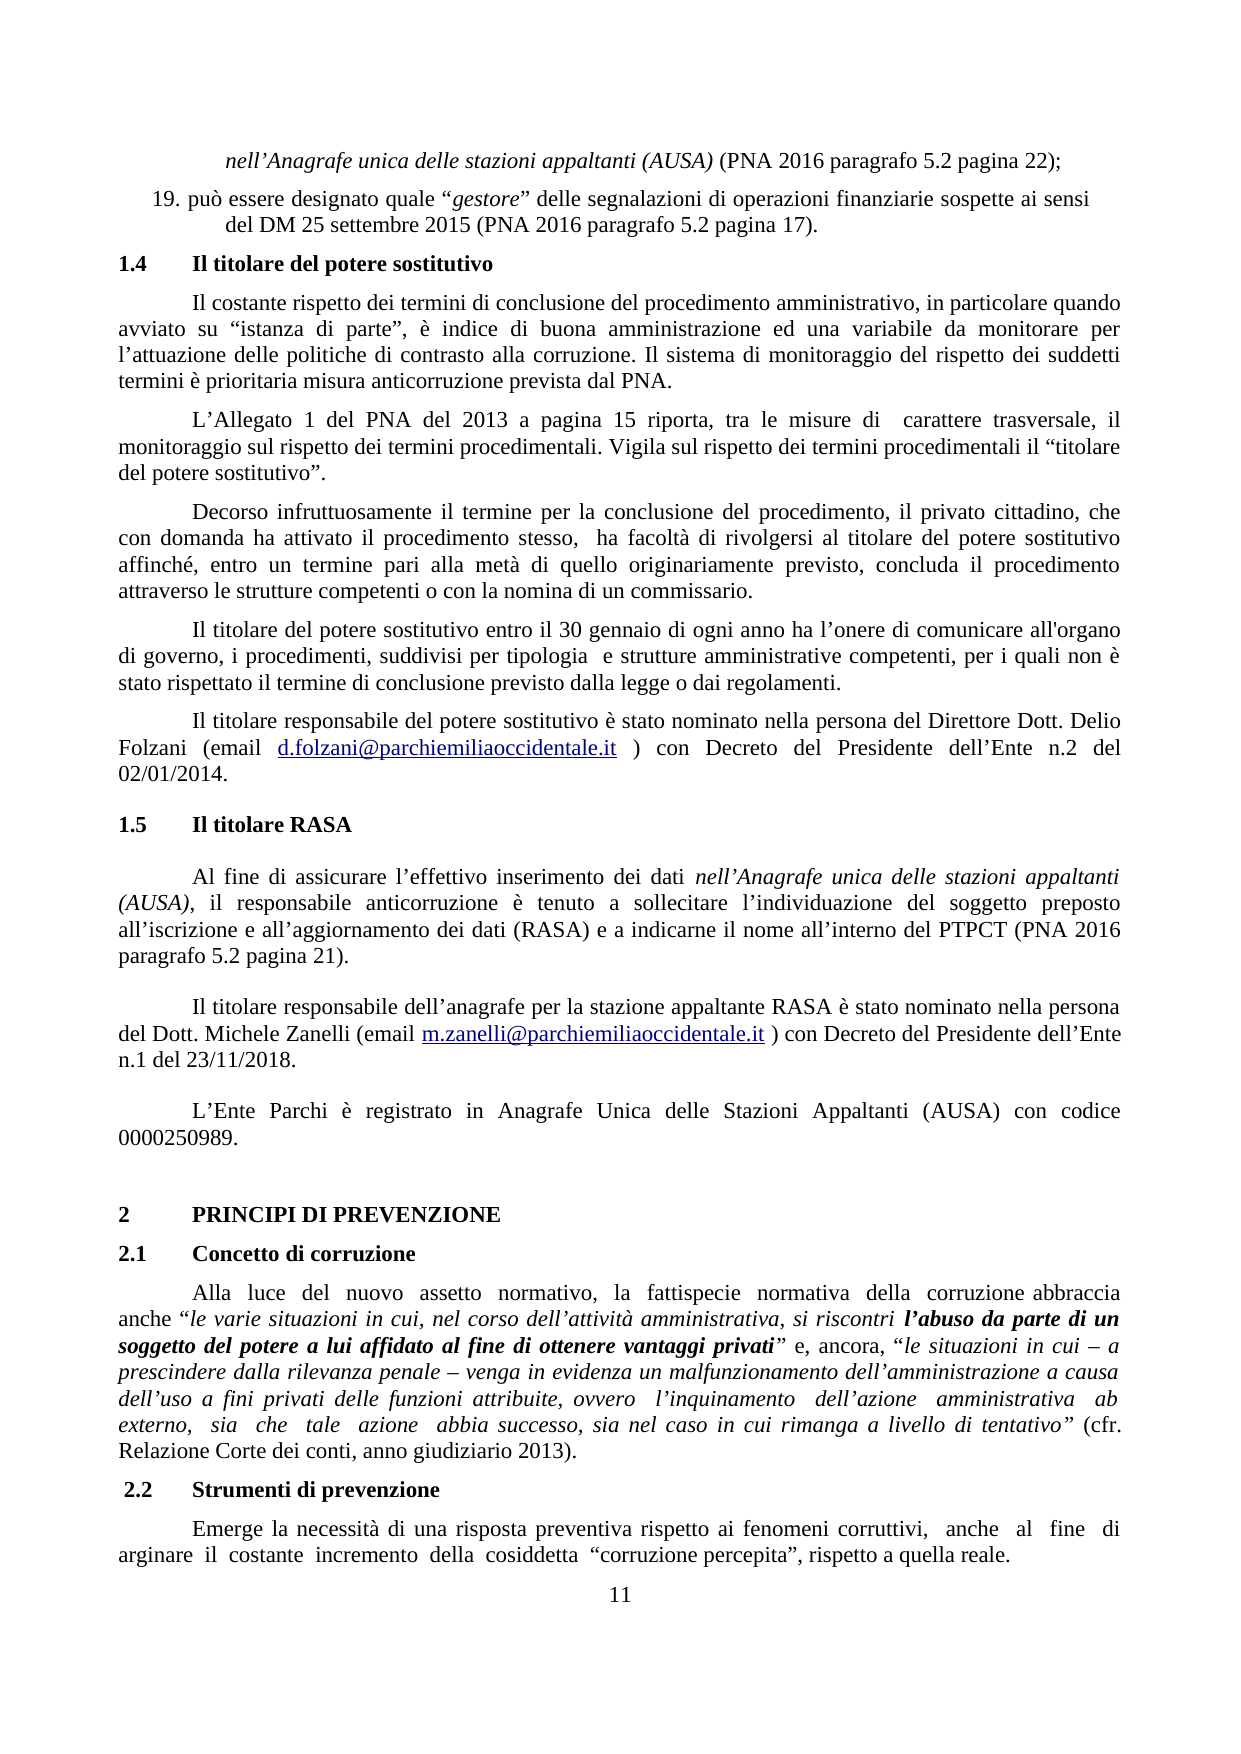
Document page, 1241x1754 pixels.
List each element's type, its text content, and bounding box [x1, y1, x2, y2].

text 1.4 Il titolare del potere sostitutivo [118, 250, 1122, 276]
text 2 PRINCIPI DI PREVENZIONE [118, 1201, 1122, 1228]
text Il titolare del potere sostitutivo entro il 30 gennaio di ogni anno ha l’onere di comunicare all'organo di governo, i procedimenti, suddivisi per tipologia e strutture amministrative competenti, per i quali non è stato rispettato il termine di conclusione previsto dalla legge o dai regolamenti. [118, 616, 1122, 695]
text Emerge la necessità di una risposta preventiva rispetto ai fenomeni corruttivi, anche al fine di arginare il costante incremento della cosiddetta “corruzione percepita”, rispetto a quella reale. [118, 1515, 1122, 1568]
text L’Ente Parchi è registrato in Anagrafe Unica delle Stazioni Appaltanti (AUSA) con codice 0000250989. [118, 1097, 1122, 1150]
list può essere designato quale “gestore” delle segnalazioni di operazioni finanziarie sospette ai sensi del DM 25 settembre 2015 (PNA 2016 paragrafo 5.2 pagina 17). [152, 186, 1091, 237]
text 1.5 Il titolare RASA [118, 812, 1122, 838]
text Il costante rispetto dei termini di conclusione del procedimento amministrativo, in particolare quando avviato su “istanza di parte”, è indice di buona amministrazione ed una variabile da monitorare per l’attuazione delle politiche di contrasto alla corruzione. Il sistema di monitoraggio del rispetto dei suddetti termini è prioritaria misura anticorruzione prevista dal PNA. [118, 288, 1122, 394]
text L’Allegato 1 del PNA del 2013 a pagina 15 riporta, tra le misure di carattere trasversale, il monitoraggio sul rispetto dei termini procedimentali. Vigila sul rispetto dei termini procedimentali il “titolare del potere sostitutivo”. [118, 406, 1122, 486]
list nell’Anagrafe unica delle stazioni appaltanti (AUSA) (PNA 2016 paragrafo 5.2 pagina 22); [152, 148, 1091, 173]
text Alla luce del nuovo assetto normativo, la fattispecie normativa della corruzione abbraccia anche “le varie situazioni in cui, nel corso dell’attività amministrativa, si riscontri l’abuso da parte di un soggetto del potere a lui affidato al fine di ottenere vantaggi privati” e, ancora, “le situazioni in cui – a prescindere dalla rilevanza penale – venga in evidenza un malfunzionamento dell’amministrazione a causa dell’uso a fini privati delle funzioni attribuite, ovvero l’inquinamento dell’azione amministrativa ab externo, sia che tale azione abbia successo, sia nel caso in cui rimanga a livello di tentativo” (cfr. Relazione Corte dei conti, anno giudiziario 2013). [118, 1279, 1122, 1464]
text 2.2 Strumenti di prevenzione [118, 1476, 1122, 1502]
text Il titolare responsabile dell’anagrafe per la stazione appaltante RASA è stato nominato nella persona del Dott. Michele Zanelli (email m.zanelli@parchiemiliaoccidentale.it ) con Decreto del Presidente dell’Ente n.1 del 23/11/2018. [118, 993, 1122, 1072]
text Decorso infruttuosamente il termine per la conclusione del procedimento, il privato cittadino, che con domanda ha attivato il procedimento stesso, ha facoltà di rivolgersi al titolare del potere sostitutivo affinché, entro un termine pari alla metà di quello originariamente previsto, concluda il procedimento attraverso le strutture competenti o con la nomina di un commissario. [118, 498, 1122, 603]
text 2.1 Concetto di corruzione [118, 1240, 1122, 1267]
text Al fine di assicurare l’effettivo inserimento dei dati nell’Anagrafe unica delle stazioni appaltanti (AUSA), il responsabile anticorruzione è tenuto a sollecitare l’individuazione del soggetto preposto all’iscrizione e all’aggiornamento dei dati (RASA) e a indicarne il nome all’interno del PTPCT (PNA 2016 paragrafo 5.2 pagina 21). [118, 863, 1122, 968]
text Il titolare responsabile del potere sostitutivo è stato nominato nella persona del Direttore Dott. Delio Folzani (email d.folzani@parchiemiliaoccidentale.it ) con Decreto del Presidente dell’Ente n.2 del 02/01/2014. [118, 707, 1122, 787]
